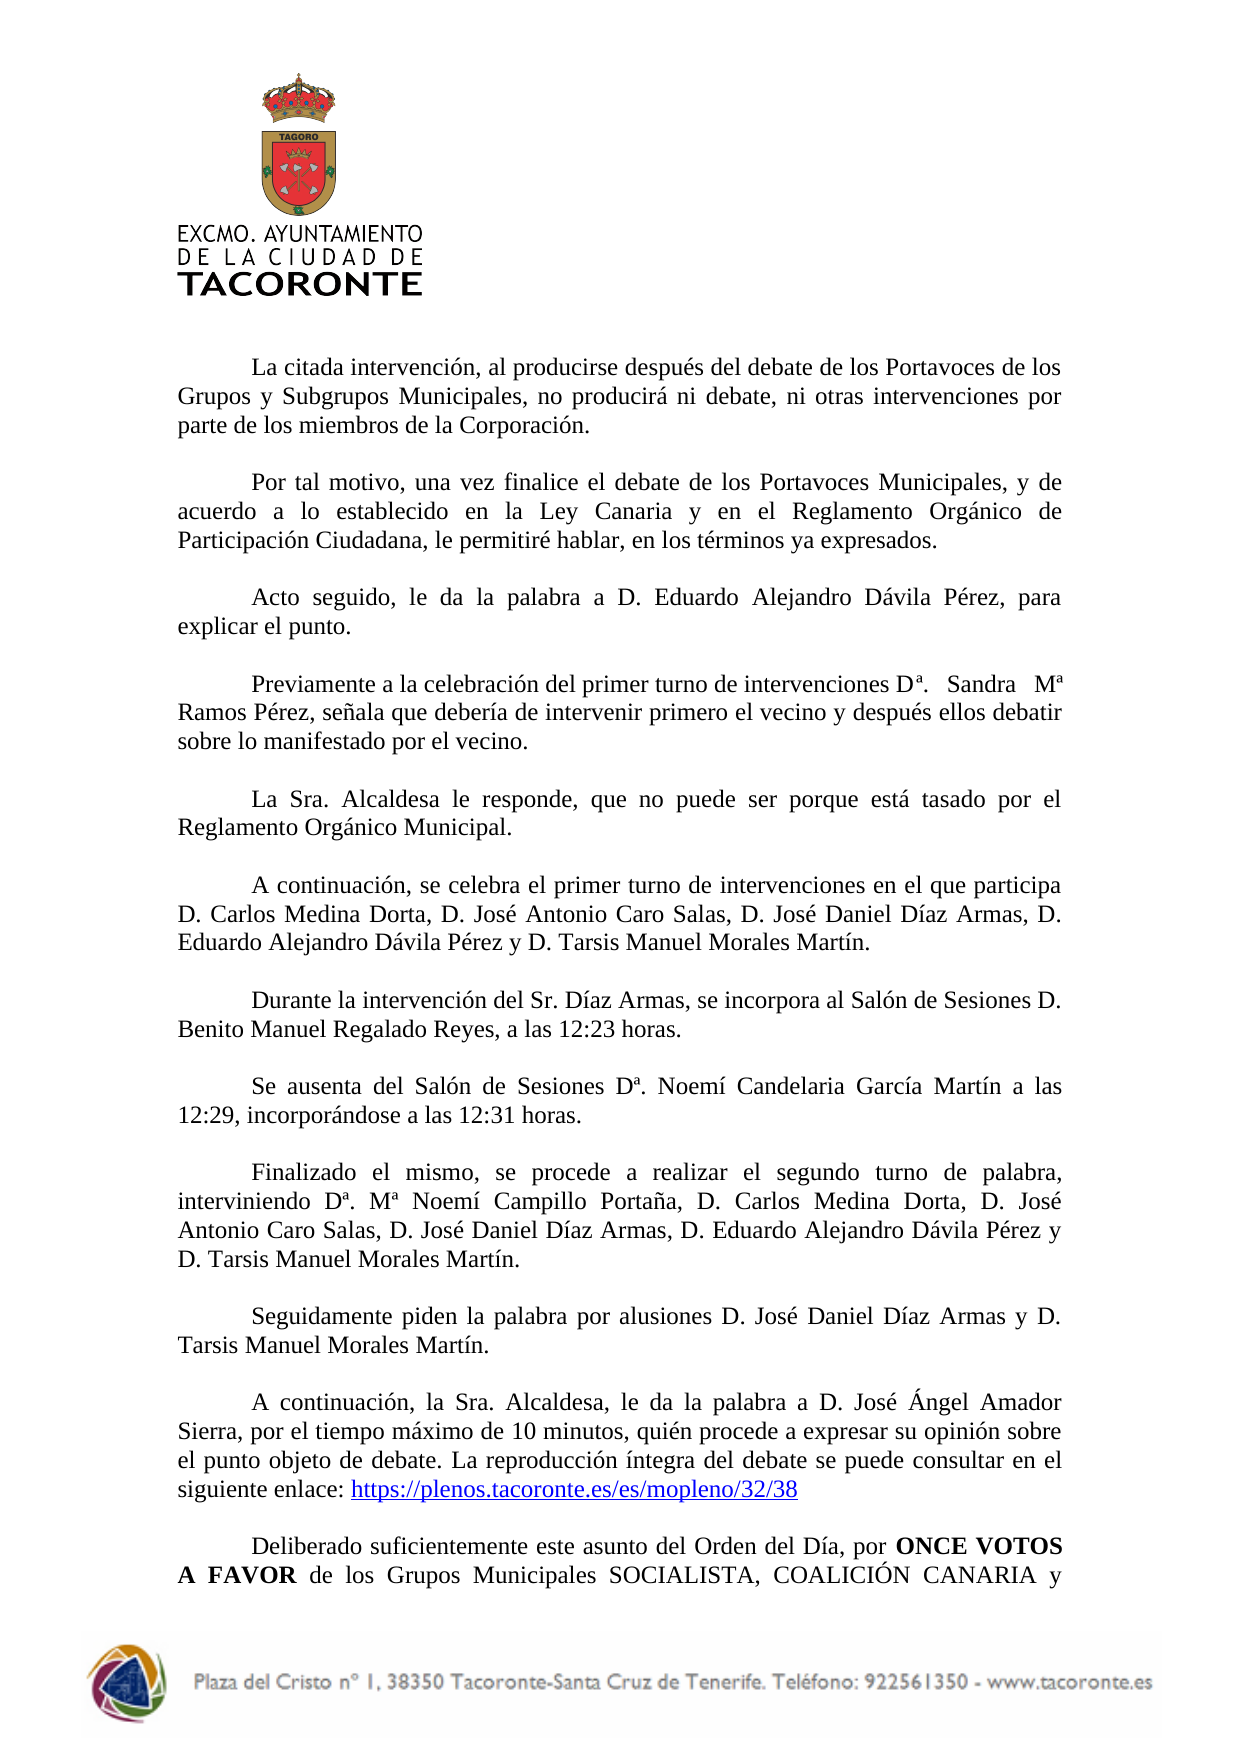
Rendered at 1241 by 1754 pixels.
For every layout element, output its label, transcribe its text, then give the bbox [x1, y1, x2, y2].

text La citada intervención, al producirse después del debate de los Portavoces de los Grupos y Subgrupos Municipales, no producirá ni debate, ni otras intervenciones por parte de los miembros de la Corporación. [177, 352, 1063, 439]
text A continuación, la Sra. Alcaldesa, le da la palabra a D. José Ángel Amador Sierra, por el tiempo máximo de 10 minutos, quién procede a expresar su opinión sobre el punto objeto de debate. La reproducción íntegra del debate se puede consultar en el siguiente enlace: https://plenos.tacoronte.es/es/mopleno/32/38 [177, 1387, 1063, 1502]
text A continuación, se celebra el primer turno de intervenciones en el que participa D. Carlos Medina Dorta, D. José Antonio Caro Salas, D. José Daniel Díaz Armas, D. Eduardo Alejandro Dávila Pérez y D. Tarsis Manuel Morales Martín. [177, 870, 1063, 956]
text Acto seguido, le da la palabra a D. Eduardo Alejandro Dávila Pérez, para explicar el punto. [177, 582, 1063, 640]
text Durante la intervención del Sr. Díaz Armas, se incorpora al Salón de Sesiones D. Benito Manuel Regalado Reyes, a las 12:23 horas. [177, 985, 1063, 1042]
text Se ausenta del Salón de Sesiones Dª. Noemí Candelaria García Martín a las 12:29, incorporándose a las 12:31 horas. [177, 1071, 1063, 1129]
picture [80, 1631, 1163, 1738]
text Finalizado el mismo, se procede a realizar el segundo turno de palabra, interviniendo Dª. Mª Noemí Campillo Portaña, D. Carlos Medina Dorta, D. José Antonio Caro Salas, D. José Daniel Díaz Armas, D. Eduardo Alejandro Dávila Pérez y D. Tarsis Manuel Morales Martín. [177, 1157, 1063, 1272]
text Seguidamente piden la palabra por alusiones D. José Daniel Díaz Armas y D. Tarsis Manuel Morales Martín. [177, 1301, 1063, 1359]
text La Sra. Alcaldesa le responde, que no puede ser porque está tasado por el Reglamento Orgánico Municipal. [177, 784, 1063, 841]
text Deliberado suficientemente este asunto del Orden del Día, por ONCE VOTOS A FAVOR de los Grupos Municipales SOCIALISTA, COALICIÓN CANARIA y [177, 1531, 1063, 1589]
picture [177, 73, 422, 296]
text Por tal motivo, una vez finalice el debate de los Portavoces Municipales, y de acuerdo a lo establecido en la Ley Canaria y en el Reglamento Orgánico de Participación Ciudadana, le permitiré hablar, en los términos ya expresados. [177, 467, 1063, 554]
text Previamente a la celebración del primer turno de intervenciones D ª. Sandra Mª Ramos Pérez, señala que debería de intervenir primero el vecino y después ellos debatir sobre lo manifestado por el vecino. [177, 669, 1063, 755]
